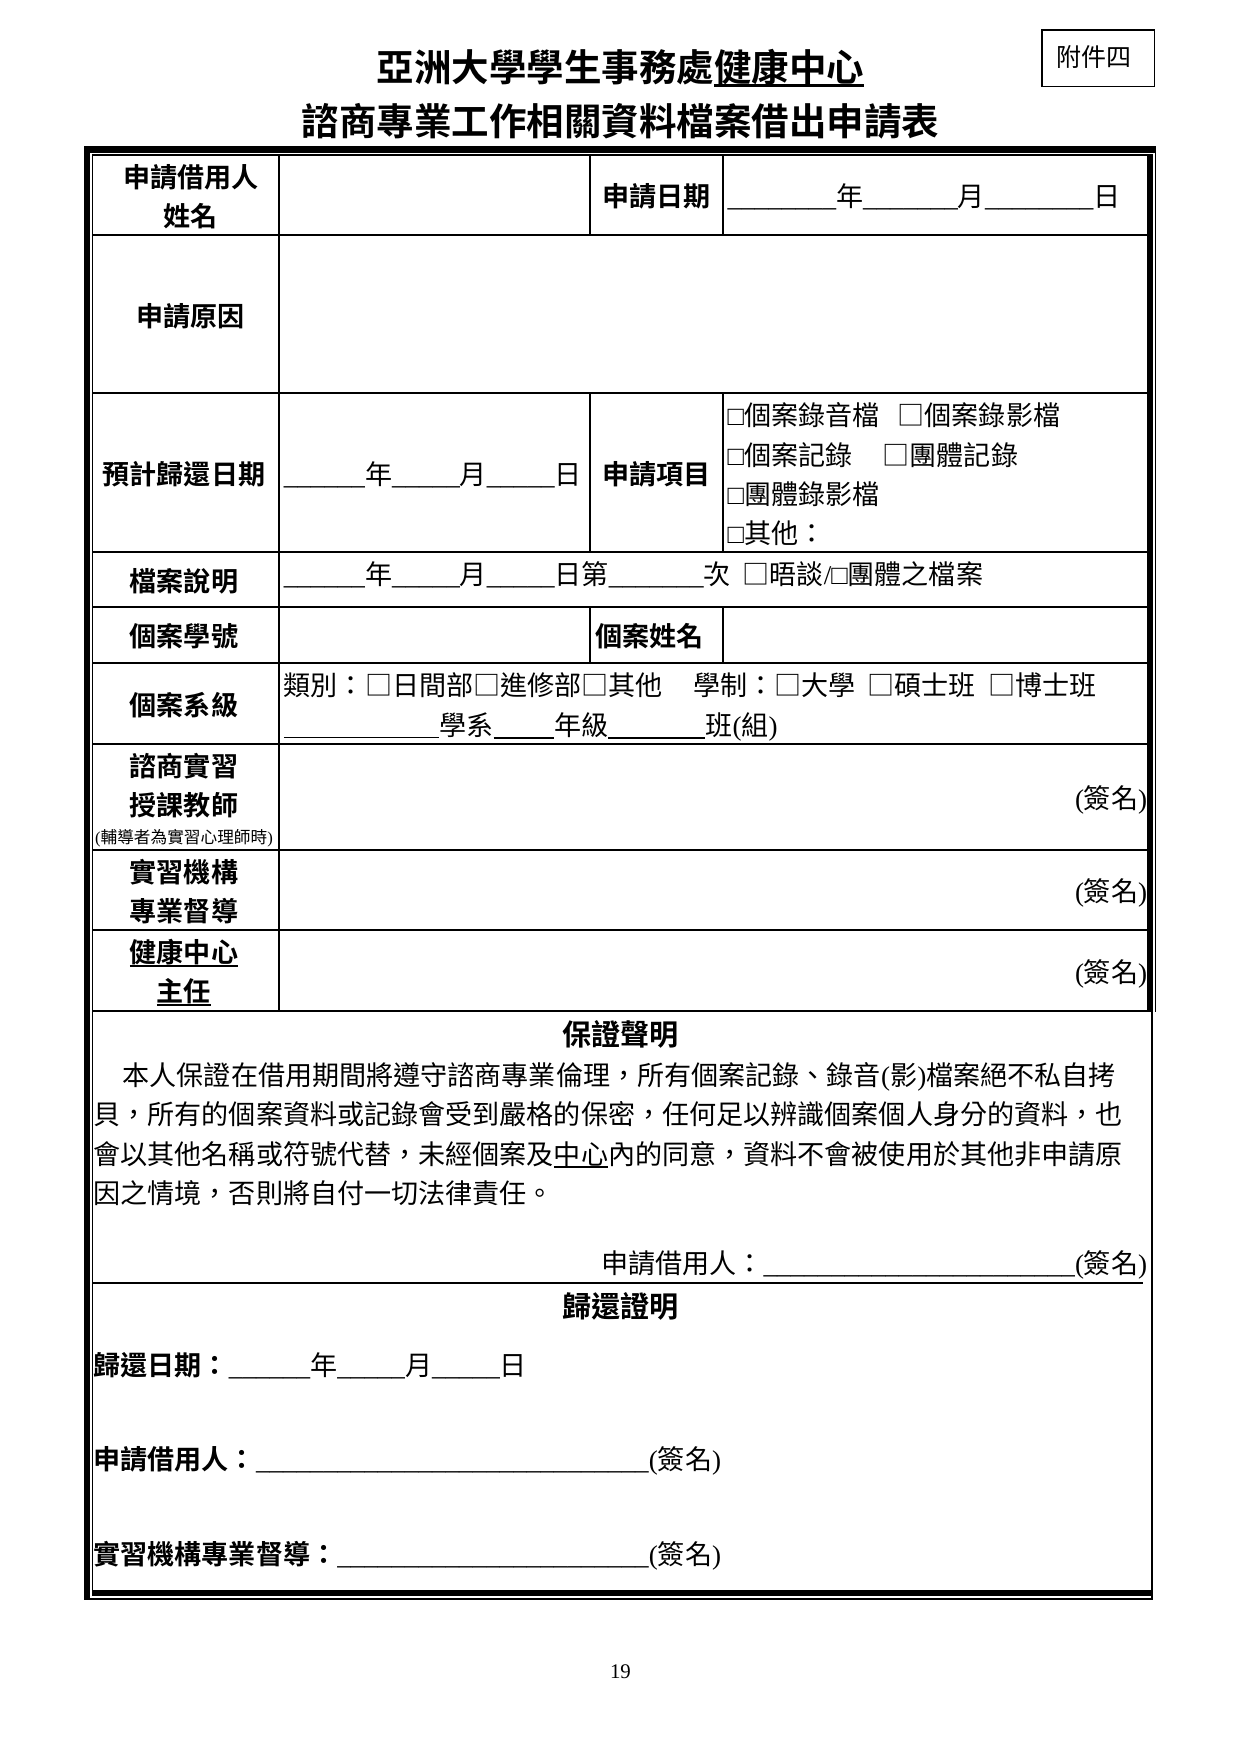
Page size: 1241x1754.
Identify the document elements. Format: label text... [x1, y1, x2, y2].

table_cell 預計歸還日期 [93, 394, 278, 551]
table_cell ______年_____月_____日第_______次 □晤談/□團體之檔案 [280, 553, 1147, 606]
table_cell 類別：□日間部□進修部□其他 學制：□大學 □碩士班 □博士班 學系 年級 班(組) [280, 664, 1147, 743]
table_header ________年_______月________日 [724, 156, 1147, 234]
table_cell 諮商實習 授課教師 (輔導者為實習心理師時) [93, 745, 278, 848]
table_cell [280, 236, 1147, 392]
table_cell [280, 608, 589, 662]
table_cell 檔案說明 [93, 553, 278, 606]
table_cell 實習機構 專業督導 [93, 851, 278, 929]
table_cell (簽名) [280, 851, 1147, 929]
table_header 申請日期 [591, 156, 722, 234]
text 諮商專業工作相關資料檔案借出申請表 [89, 92, 1152, 146]
table_cell □個案錄音檔 □個案錄影檔 □個案記錄 □團體記錄 □團體錄影檔 □其他： [724, 394, 1147, 551]
table_cell 申請原因 [93, 236, 278, 392]
text 亞洲大學學生事務處健康中心 [89, 38, 1152, 92]
table_cell 個案姓名 [591, 608, 722, 662]
table_cell (簽名) [280, 745, 1147, 848]
table_cell 保證聲明 本人保證在借用期間將遵守諮商專業倫理，所有個案記錄、錄音(影)檔案絕不私自拷貝，所有的個案資料或記錄會受到嚴格的保密，任何足以辨識個案個人身分的資料，也會以其他名稱或符號代替，未經個案及中心內的同意，資料不會被使用於其他非申請原因之情境，否則將自付一切法律責任。 申請借用人：_______________________(簽名) [93, 1012, 1151, 1282]
table_cell [724, 608, 1147, 662]
table_cell 個案系級 [93, 664, 278, 743]
table_cell 健康中心 主任 [93, 931, 278, 1010]
table_header 申請借用人 姓名 [93, 156, 278, 234]
table_cell 歸還證明 歸還日期：______年_____月_____日 申請借用人：_____________________________(簽名) 實習機構專業督導：_______________________(簽名) [93, 1282, 1151, 1590]
table_cell ______年_____月_____日 [280, 394, 589, 551]
table_cell 個案學號 [93, 608, 278, 662]
table_header [280, 156, 589, 234]
table_cell (簽名) [280, 931, 1147, 1010]
table_cell 申請項目 [591, 394, 722, 551]
